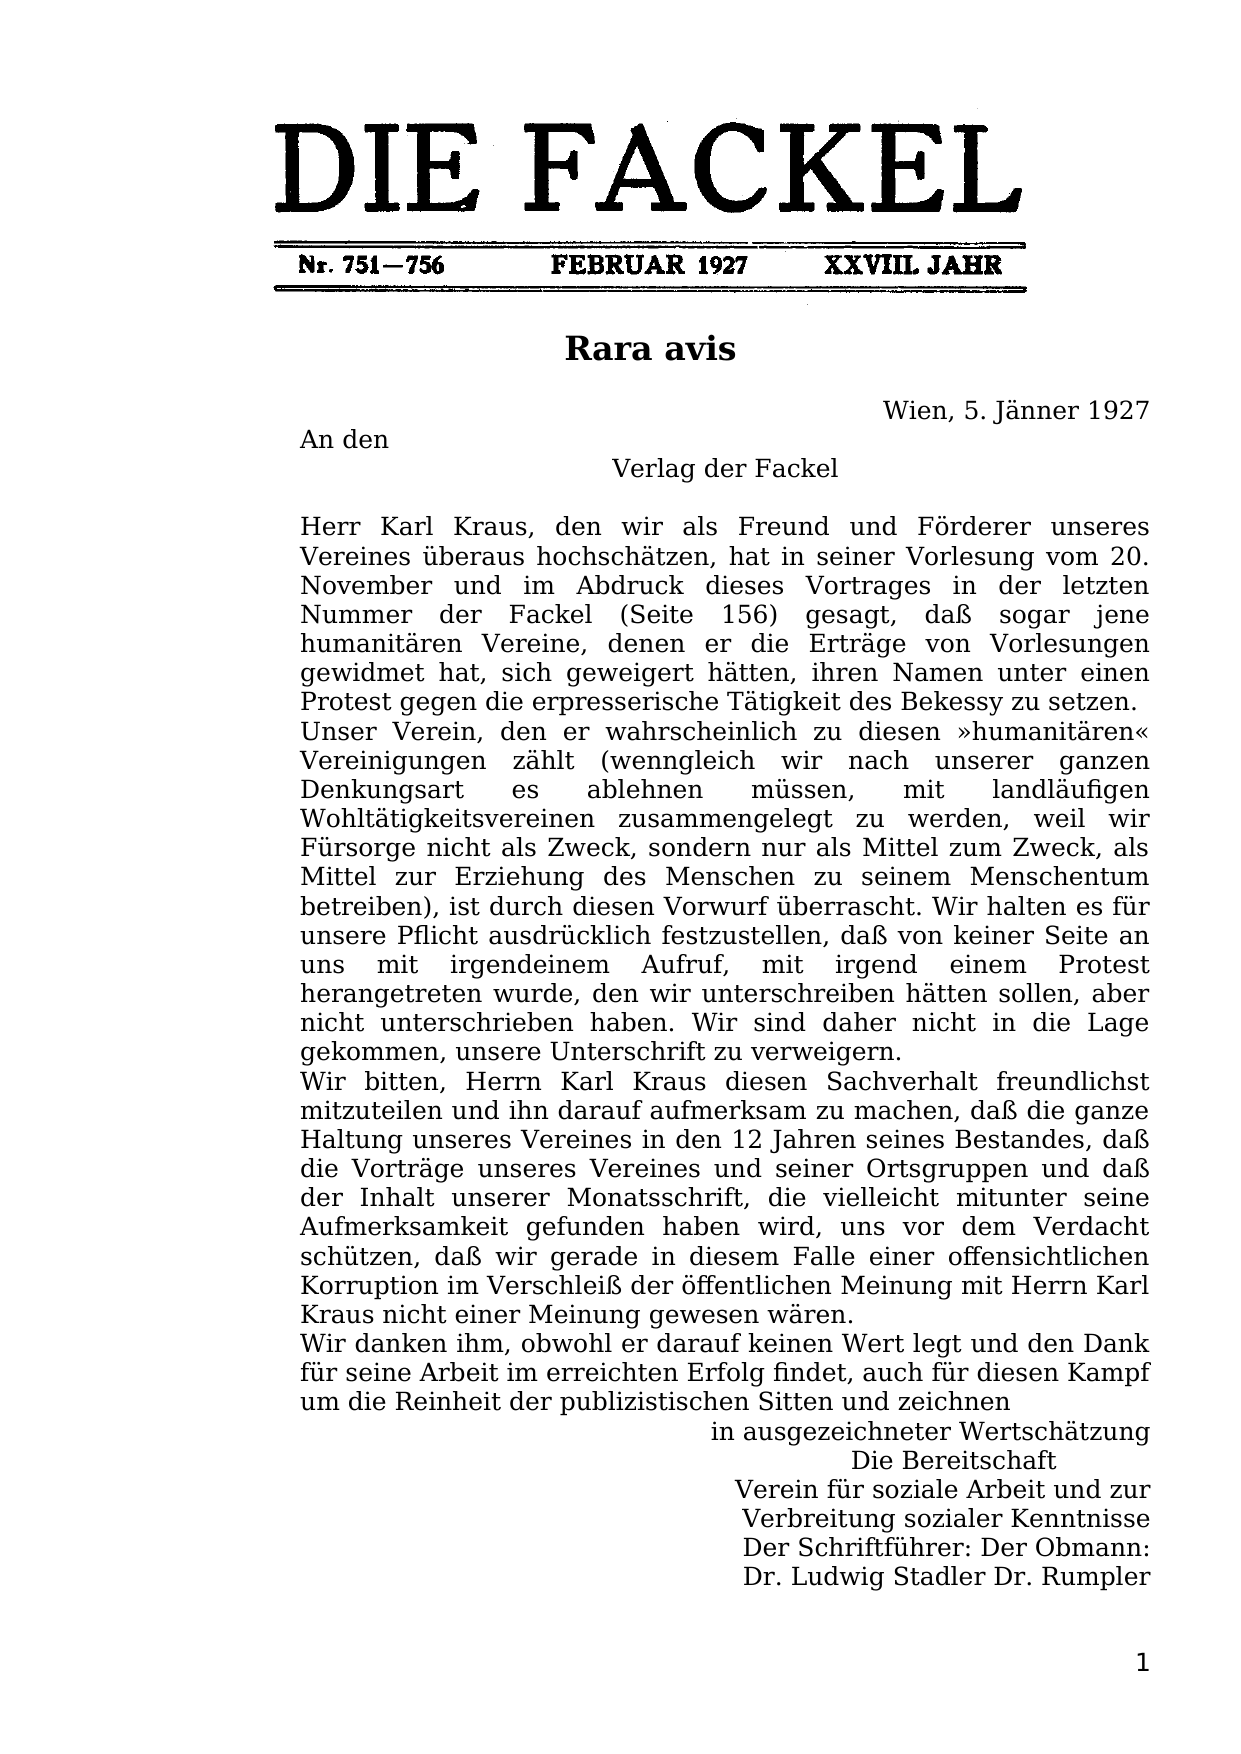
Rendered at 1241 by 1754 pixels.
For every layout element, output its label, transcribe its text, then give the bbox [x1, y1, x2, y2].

text Wir danken ihm, obwohl er darauf keinen Wert legt und den Dank für seine Arbeit im erreichten Erfolg findet, auch für diesen Kampf um die Reinheit der publizistischen Sitten und zeichnen [300, 1329, 1151, 1417]
picture [259, 104, 1042, 313]
text Dr. Ludwig Stadler Dr. Rumpler [300, 1562, 1151, 1592]
text Verein für soziale Arbeit und zur [300, 1475, 1151, 1504]
text Verbreitung sozialer Kenntnisse [300, 1504, 1151, 1533]
text An den [300, 425, 1151, 454]
text Der Schriftführer: Der Obmann: [300, 1533, 1151, 1562]
text Herr Karl Kraus, den wir als Freund und Förderer unseres Vereines überaus hochschätzen, hat in seiner Vorlesung vom 20. November und im Abdruck dieses Vortrages in der letzten Nummer der Fackel (Seite 156) gesagt, daß sogar jene humanitären Vereine, denen er die Erträge von Vorlesungen gewidmet hat, sich geweigert hätten, ihren Namen unter einen Protest gegen die erpresserische Tätigkeit des Bekessy zu setzen. [300, 512, 1151, 717]
text Rara avis [150, 104, 1151, 368]
text Wien, 5. Jänner 1927 [300, 368, 1151, 425]
text in ausgezeichneter Wertschätzung [300, 1417, 1151, 1446]
text Wir bitten, Herrn Karl Kraus diesen Sachverhalt freundlichst mitzuteilen und ihn darauf aufmerksam zu machen, daß die ganze Haltung unseres Vereines in den 12 Jahren seines Bestandes, daß die Vorträge unseres Vereines und seiner Ortsgruppen und daß der Inhalt unserer Monatsschrift, die vielleicht mitunter seine Aufmerksamkeit gefunden haben wird, uns vor dem Verdacht schützen, daß wir gerade in diesem Falle einer offensichtlichen Korruption im Verschleiß der öffentlichen Meinung mit Herrn Karl Kraus nicht einer Meinung gewesen wären. [300, 1067, 1151, 1329]
text Verlag der Fackel [300, 454, 1151, 483]
text Unser Verein, den er wahrscheinlich zu diesen »humanitären« Vereinigungen zählt (wenngleich wir nach unserer ganzen Denkungsart es ablehnen müssen, mit landläufigen Wohltätigkeitsvereinen zusammengelegt zu werden, weil wir Fürsorge nicht als Zweck, sondern nur als Mittel zum Zweck, als Mittel zur Erziehung des Menschen zu seinem Menschentum betreiben), ist durch diesen Vorwurf überrascht. Wir halten es für unsere Pflicht ausdrücklich festzustellen, daß von keiner Seite an uns mit irgendeinem Aufruf, mit irgend einem Protest herangetreten wurde, den wir unterschreiben hätten sollen, aber nicht unterschrieben haben. Wir sind daher nicht in die Lage gekommen, unsere Unterschrift zu verweigern. [300, 717, 1151, 1067]
text Die Bereitschaft [300, 1446, 1151, 1475]
